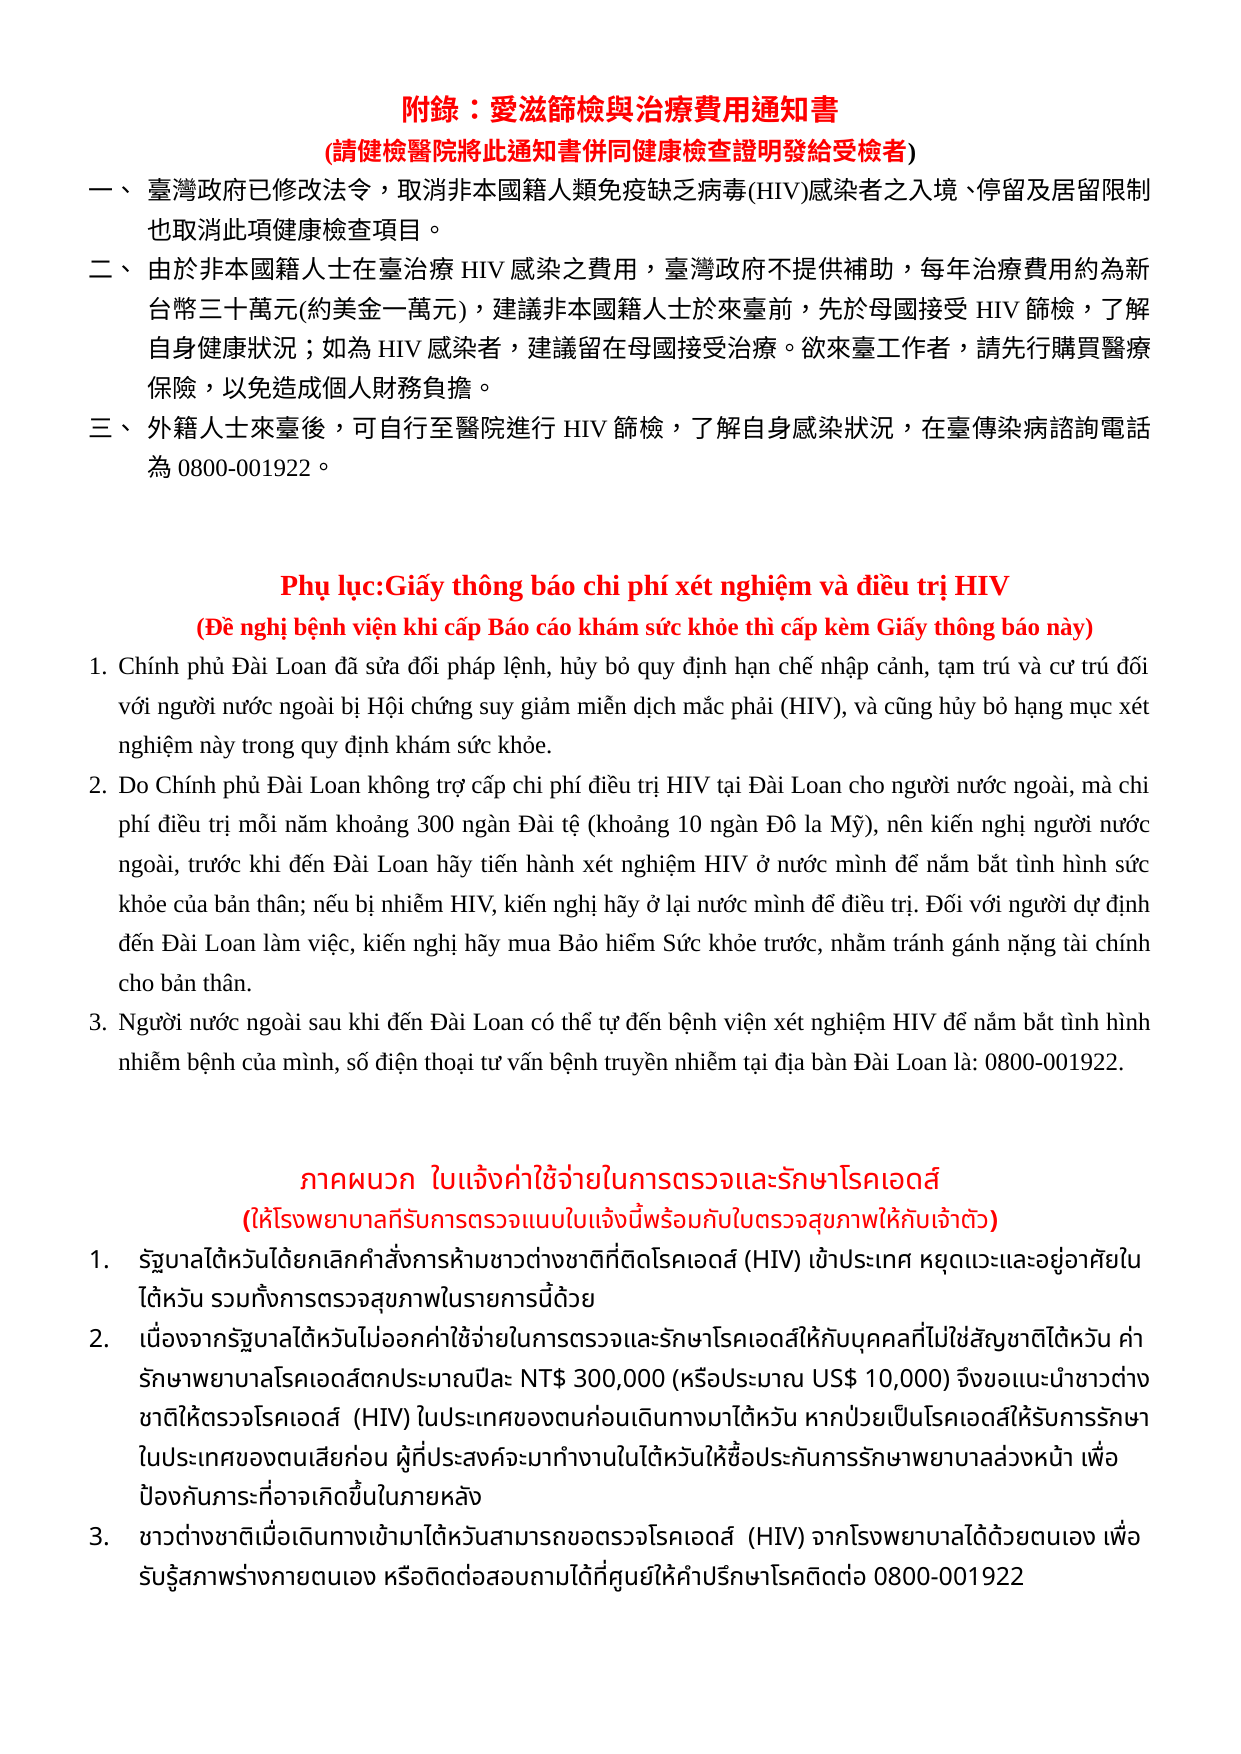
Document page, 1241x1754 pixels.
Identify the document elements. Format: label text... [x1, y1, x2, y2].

text 2. Do Chính phủ Đài Loan không trợ cấp chi phí điều trị HIV tại Đài Loan cho người nước ngoài, mà chi phí điều trị mỗi năm khoảng 300 ngàn Đài tệ (khoảng 10 ngàn Đô la Mỹ), nên kiến nghị người nước ngoài, trước khi đến Đài Loan hãy tiến hành xét nghiệm HIV ở nước mình để nắm bắt tình hình sức khỏe của bản thân; nếu bị nhiễm HIV, kiến nghị hãy ở lại nước mình để điều trị. Đối với người dự định đến Đài Loan làm việc, kiến nghị hãy mua Bảo hiểm Sức khỏe trước, nhằm tránh gánh nặng tài chính cho bản thân. [89, 762, 1152, 999]
list 外籍人士來臺後，可自行至醫院進行HIV篩檢，了解自身感染狀況，在臺傳染病諮詢電話為0800-001922。 [89, 405, 1152, 484]
text Phụ lục:Giấy thông báo chi phí xét nghiệm và điều trị HIV [139, 564, 1152, 603]
list 臺灣政府已修改法令，取消非本國籍人類免疫缺乏病毒(HIV)感染者之入境、停留及居留限制，也取消此項健康檢查項目。 [89, 168, 1152, 247]
list 由於非本國籍人士在臺治療HIV感染之費用，臺灣政府不提供補助，每年治療費用約為新台幣三十萬元(約美金一萬元)，建議非本國籍人士於來臺前，先於母國接受HIV篩檢，了解自身健康狀況；如為HIV感染者，建議留在母國接受治療。欲來臺工作者，請先行購買醫療保險，以免造成個人財務負擔。 [89, 247, 1152, 405]
text ภาคผนวก ใบแจ้งค่าใช้จ่ายในการตรวจและรักษาโรคเอดส์ [89, 1157, 1152, 1197]
list ชาวต่างชาติเมื่อเดินทางเข้ามาไต้หวันสามารถขอตรวจโรคเอดส์ (HIV) จากโรงพยาบาลได้ด้วยตนเอง เพื่อรับรู้สภาพร่างกายตนเอง หรือติดต่อสอบถามได้ที่ศูนย์ให้คำปรึกษาโรคติดต่อ 0800-001922 [89, 1514, 1152, 1593]
list รัฐบาลไต้หวันได้ยกเลิกคำสั่งการห้ามชาวต่างชาติที่ติดโรคเอดส์ (HIV) เข้าประเทศ หยุดแวะและอยู่อาศัยในไต้หวัน รวมทั้งการตรวจสุขภาพในรายการนี้ด้วย [89, 1237, 1152, 1316]
text (Đề nghị bệnh viện khi cấp Báo cáo khám sức khỏe thì cấp kèm Giấy thông báo này) [139, 603, 1152, 643]
text (ให้โรงพยาบาลทีรับการตรวจแนบใบแจ้งนี้พร้อมกับใบตรวจสุขภาพให้กับเจ้าตัว) [89, 1197, 1152, 1237]
text 1. Chính phủ Đài Loan đã sửa đổi pháp lệnh, hủy bỏ quy định hạn chế nhập cảnh, tạm trú và cư trú đối với người nước ngoài bị Hội chứng suy giảm miễn dịch mắc phải (HIV), và cũng hủy bỏ hạng mục xét nghiệm này trong quy định khám sức khỏe. [89, 643, 1152, 762]
text (請健檢醫院將此通知書併同健康檢查證明發給受檢者) [89, 128, 1152, 168]
text 附錄：愛滋篩檢與治療費用通知書 [89, 89, 1152, 128]
list เนื่องจากรัฐบาลไต้หวันไม่ออกค่าใช้จ่ายในการตรวจและรักษาโรคเอดส์ให้กับบุคคลที่ไม่ใช่สัญชาติไต้หวัน ค่ารักษาพยาบาลโรคเอดส์ตกประมาณปีละ NT$ 300,000 (หรือประมาณ US$ 10,000) จึงขอแนะนำชาวต่างชาติให้ตรวจโรคเอดส์ (HIV) ในประเทศของตนก่อนเดินทางมาไต้หวัน หากป่วยเป็นโรคเอดส์ให้รับการรักษาในประเทศของตนเสียก่อน ผู้ที่ประสงค์จะมาทำงานในไต้หวันให้ซื้อประกันการรักษาพยาบาลล่วงหน้า เพื่อป้องกันภาระที่อาจเกิดขึ้นในภายหลัง [89, 1316, 1152, 1514]
text 3. Người nước ngoài sau khi đến Đài Loan có thể tự đến bệnh viện xét nghiệm HIV để nắm bắt tình hình nhiễm bệnh của mình, số điện thoại tư vấn bệnh truyền nhiễm tại địa bàn Đài Loan là: 0800-001922. [89, 999, 1152, 1078]
